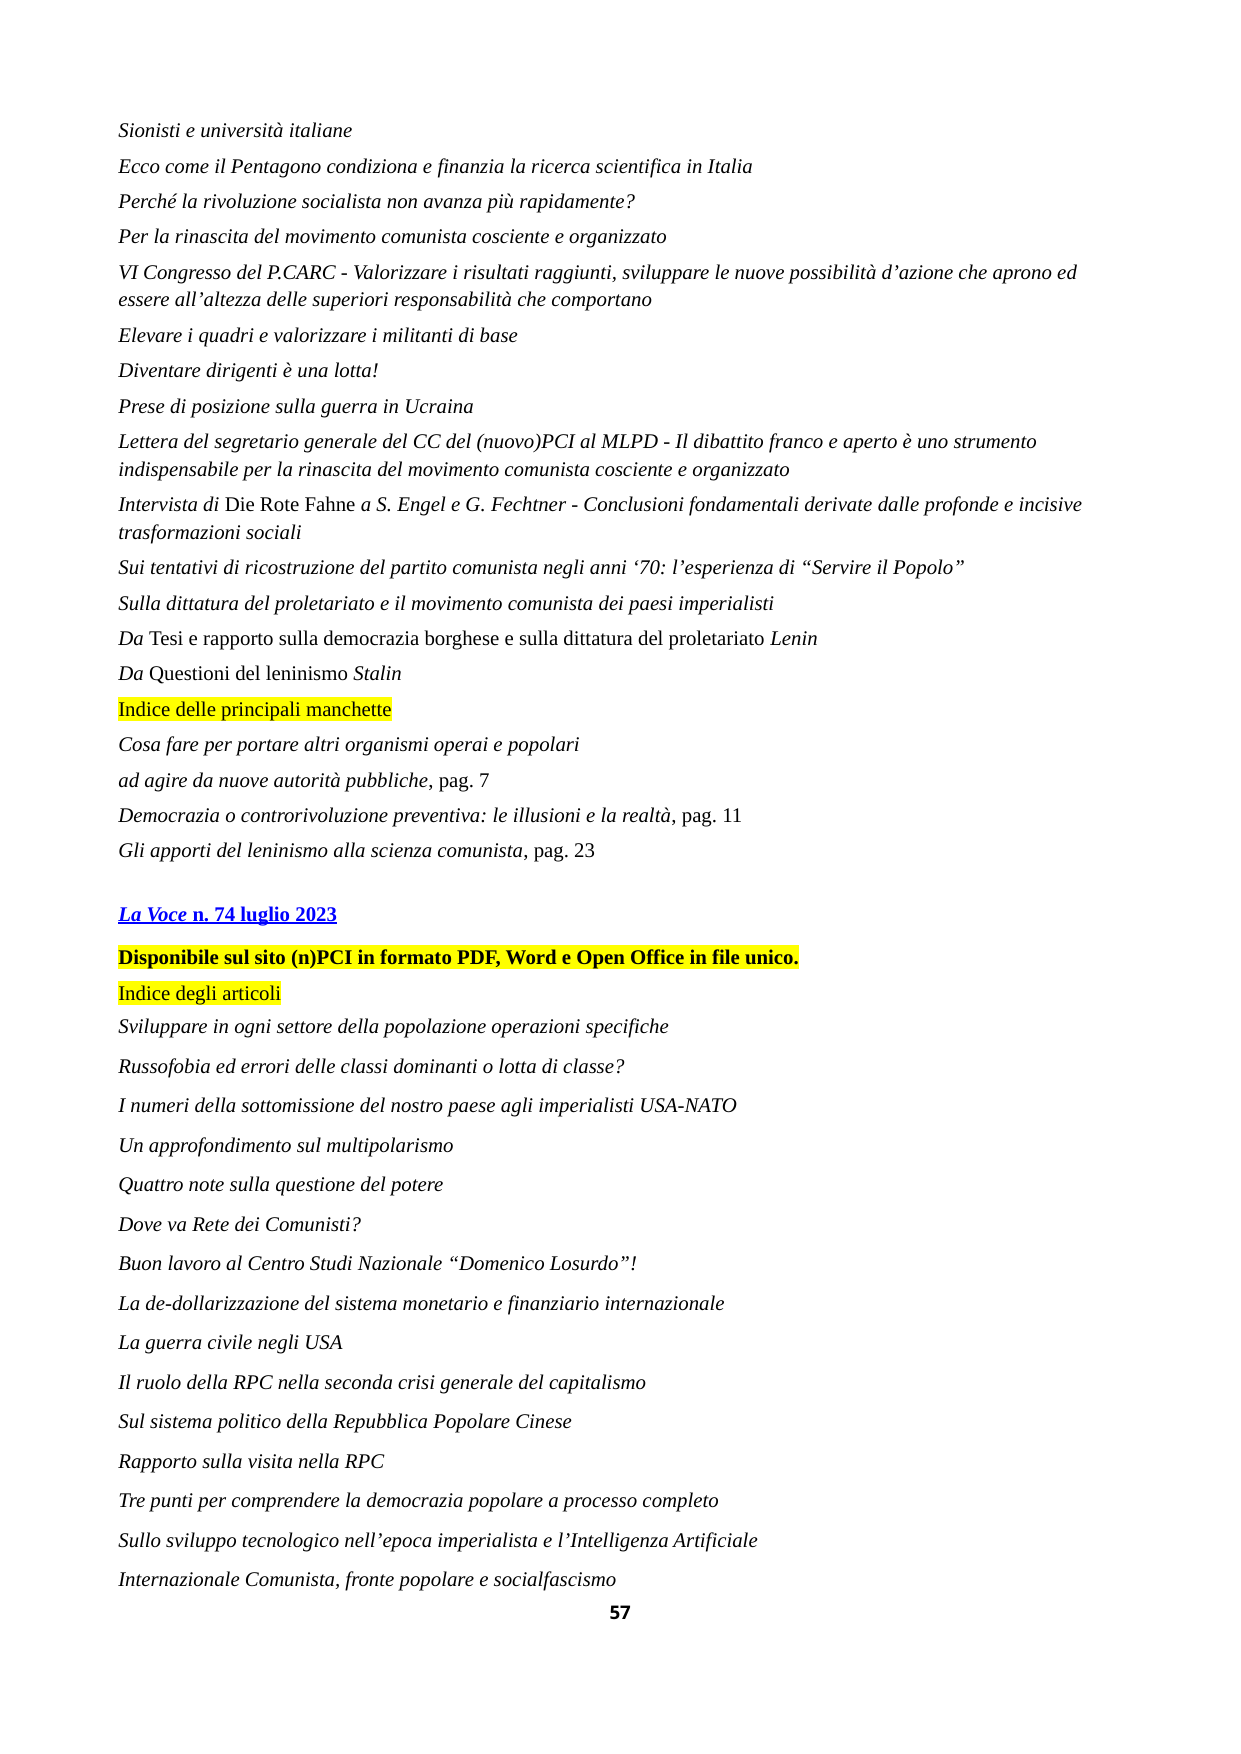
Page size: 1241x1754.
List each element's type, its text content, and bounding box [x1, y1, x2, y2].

text Perché la rivoluzione socialista non avanza più rapidamente? [118, 189, 1122, 213]
text Sullo sviluppo tecnologico nell’epoca imperialista e l’Intelligenza Artificiale [118, 1527, 1122, 1552]
text Sulla dittatura del proletariato e il movimento comunista dei paesi imperialisti [118, 591, 1122, 614]
text Democrazia o controrivoluzione preventiva: le illusioni e la realtà, pag. 11 [118, 803, 1122, 827]
text Il ruolo della RPC nella seconda crisi generale del capitalismo [118, 1369, 1122, 1394]
text Elevare i quadri e valorizzare i militanti di base [118, 323, 1122, 347]
text La Voce n. 74 luglio 2023 [118, 901, 1122, 926]
text VI Congresso del P.CARC - Valorizzare i risultati raggiunti, sviluppare le nuove possibilità d’azione che aprono ed essere all’altezza delle superiori responsabilità che comportano [118, 260, 1122, 311]
text Rapporto sulla visita nella RPC [118, 1448, 1122, 1473]
text Prese di posizione sulla guerra in Ucraina [118, 394, 1122, 418]
text Dove va Rete dei Comunisti? [118, 1212, 1122, 1236]
text ad agire da nuove autorità pubbliche, pag. 7 [118, 768, 1122, 792]
text Indice degli articoli [118, 981, 1122, 1005]
text Sionisti e università italiane [118, 118, 1122, 142]
text Internazionale Comunista, fronte popolare e socialfascismo [118, 1567, 1122, 1591]
text Tre punti per comprendere la democrazia popolare a processo completo [118, 1488, 1122, 1512]
text Gli apporti del leninismo alla scienza comunista, pag. 23 [118, 838, 1122, 862]
text Per la rinascita del movimento comunista cosciente e organizzato [118, 224, 1122, 248]
text La guerra civile negli USA [118, 1330, 1122, 1354]
text Cosa fare per portare altri organismi operai e popolari [118, 732, 1122, 756]
text Un approfondimento sul multipolarismo [118, 1133, 1122, 1157]
text Indice delle principali manchette [118, 697, 1122, 721]
text Intervista di Die Rote Fahne a S. Engel e G. Fechtner - Conclusioni fondamentali derivate dalle profonde e incisive trasformazioni sociali [118, 492, 1122, 544]
text La de-dollarizzazione del sistema monetario e finanziario internazionale [118, 1291, 1122, 1315]
text Sui tentativi di ricostruzione del partito comunista negli anni ‘70: l’esperienza di “Servire il Popolo” [118, 555, 1122, 579]
text Sul sistema politico della Repubblica Popolare Cinese [118, 1409, 1122, 1433]
text I numeri della sottomissione del nostro paese agli imperialisti USA-NATO [118, 1093, 1122, 1117]
text Disponibile sul sito (n)PCI in formato PDF, Word e Open Office in file unico. [118, 945, 1122, 969]
text Lettera del segretario generale del CC del (nuovo)PCI al MLPD - Il dibattito franco e aperto è uno strumento indispensabile per la rinascita del movimento comunista cosciente e organizzato [118, 429, 1122, 481]
text Russofobia ed errori delle classi dominanti o lotta di classe? [118, 1054, 1122, 1078]
text Da Tesi e rapporto sulla democrazia borghese e sulla dittatura del proletariato Lenin [118, 626, 1122, 650]
text Sviluppare in ogni settore della popolazione operazioni specifiche [118, 1014, 1122, 1038]
text Diventare dirigenti è una lotta! [118, 358, 1122, 382]
text Da Questioni del leninismo Stalin [118, 661, 1122, 685]
text Ecco come il Pentagono condiziona e finanzia la ricerca scientifica in Italia [118, 153, 1122, 178]
text Quattro note sulla questione del potere [118, 1172, 1122, 1196]
text Buon lavoro al Centro Studi Nazionale “Domenico Losurdo”! [118, 1251, 1122, 1275]
